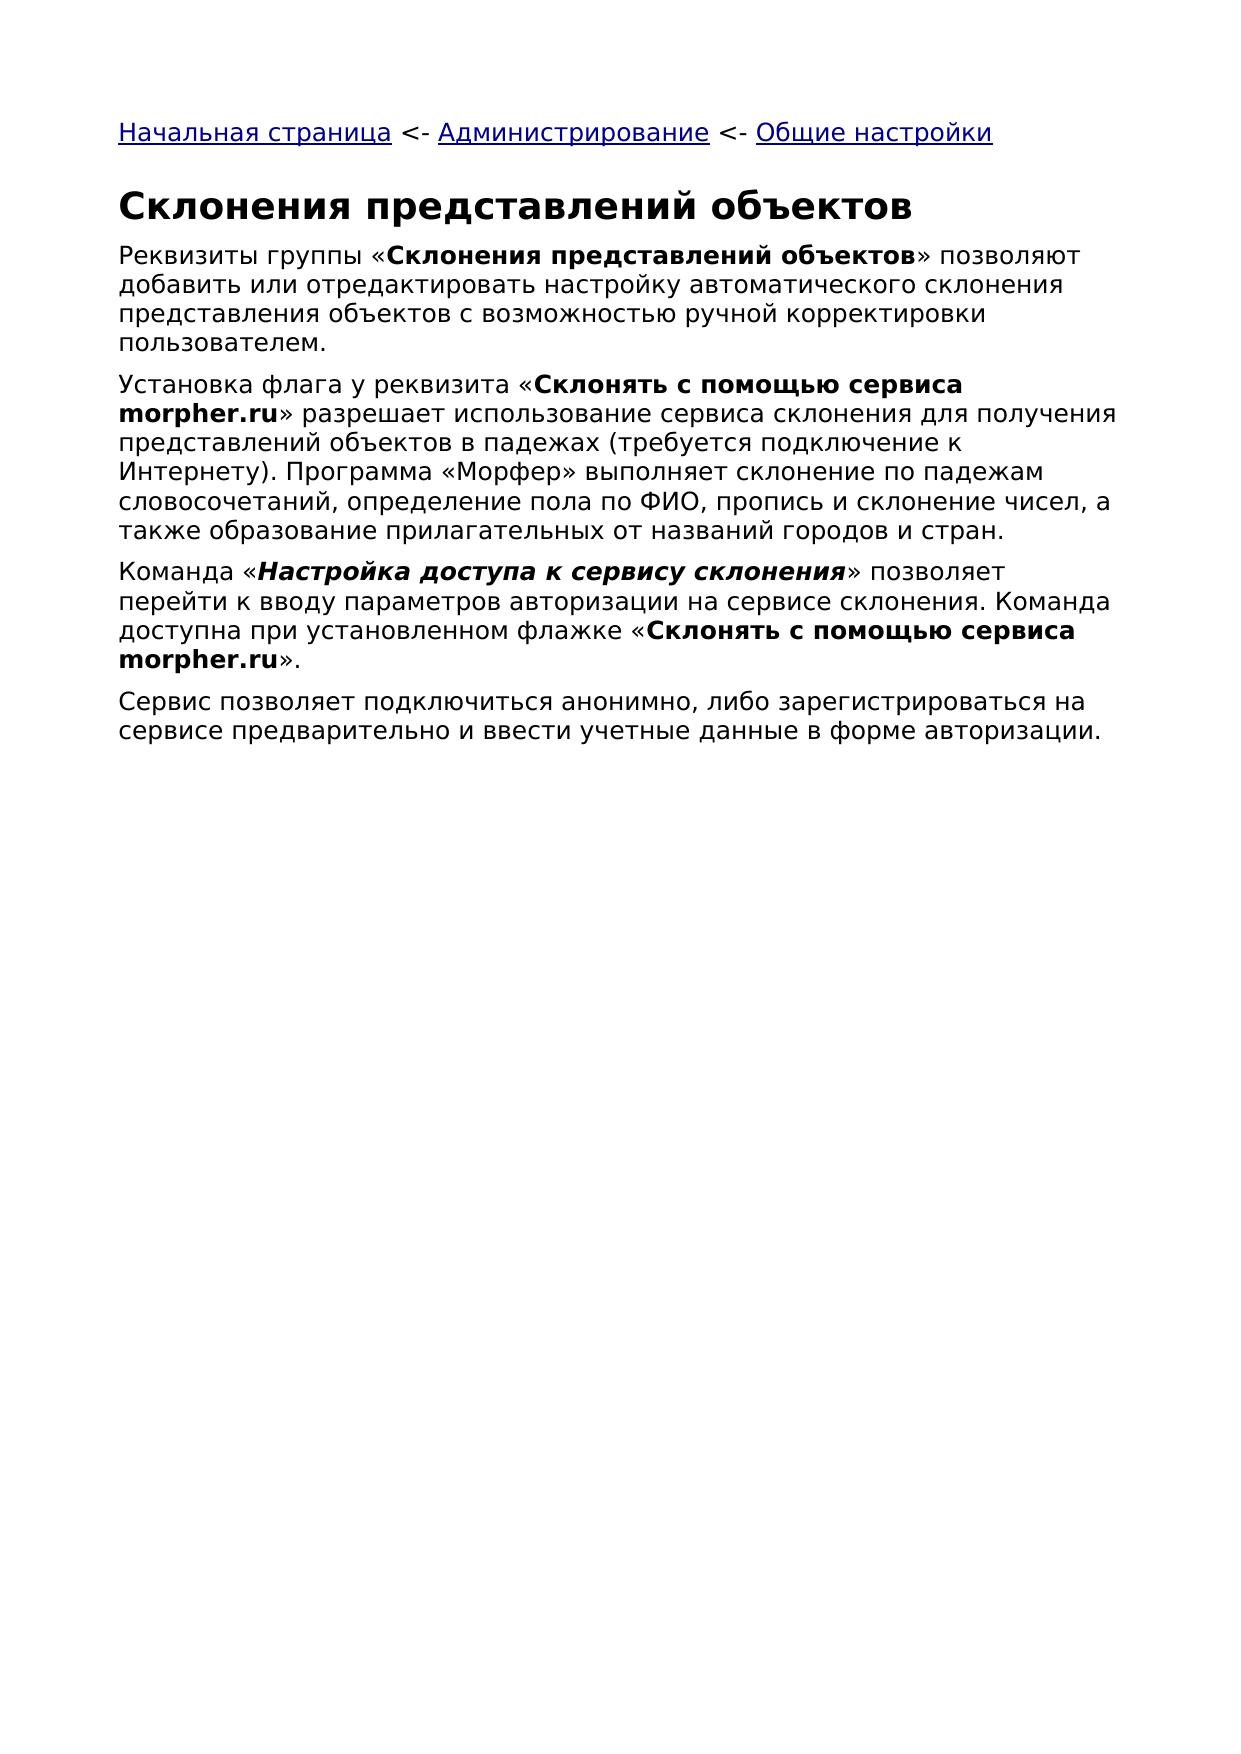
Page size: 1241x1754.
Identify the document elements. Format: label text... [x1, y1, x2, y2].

text Начальная страница <- Администрирование <- Общие настройки [118, 118, 1122, 147]
text Команда «Настройка доступа к сервису склонения» позволяет перейти к вводу параметров авторизации на сервисе склонения. Команда доступна при установленном флажке «Склонять с помощью сервиса morpher.ru». [118, 558, 1122, 674]
text Сервис позволяет подключиться анонимно, либо зарегистрироваться на сервисе предварительно и ввести учетные данные в форме авторизации. [118, 687, 1122, 745]
text Реквизиты группы «Склонения представлений объектов» позволяют добавить или отредактировать настройку автоматического склонения представления объектов с возможностью ручной корректировки пользователем. [118, 241, 1122, 358]
subtitle Склонения представлений объектов [118, 185, 1122, 228]
text Установка флага у реквизита «Склонять с помощью сервиса morpher.ru» разрешает использование сервиса склонения для получения представлений объектов в падежах (требуется подключение к Интернету). Программа «Морфер» выполняет склонение по падежам словосочетаний, определение пола по ФИО, пропись и склонение чисел, а также образование прилагательных от названий городов и стран. [118, 370, 1122, 545]
